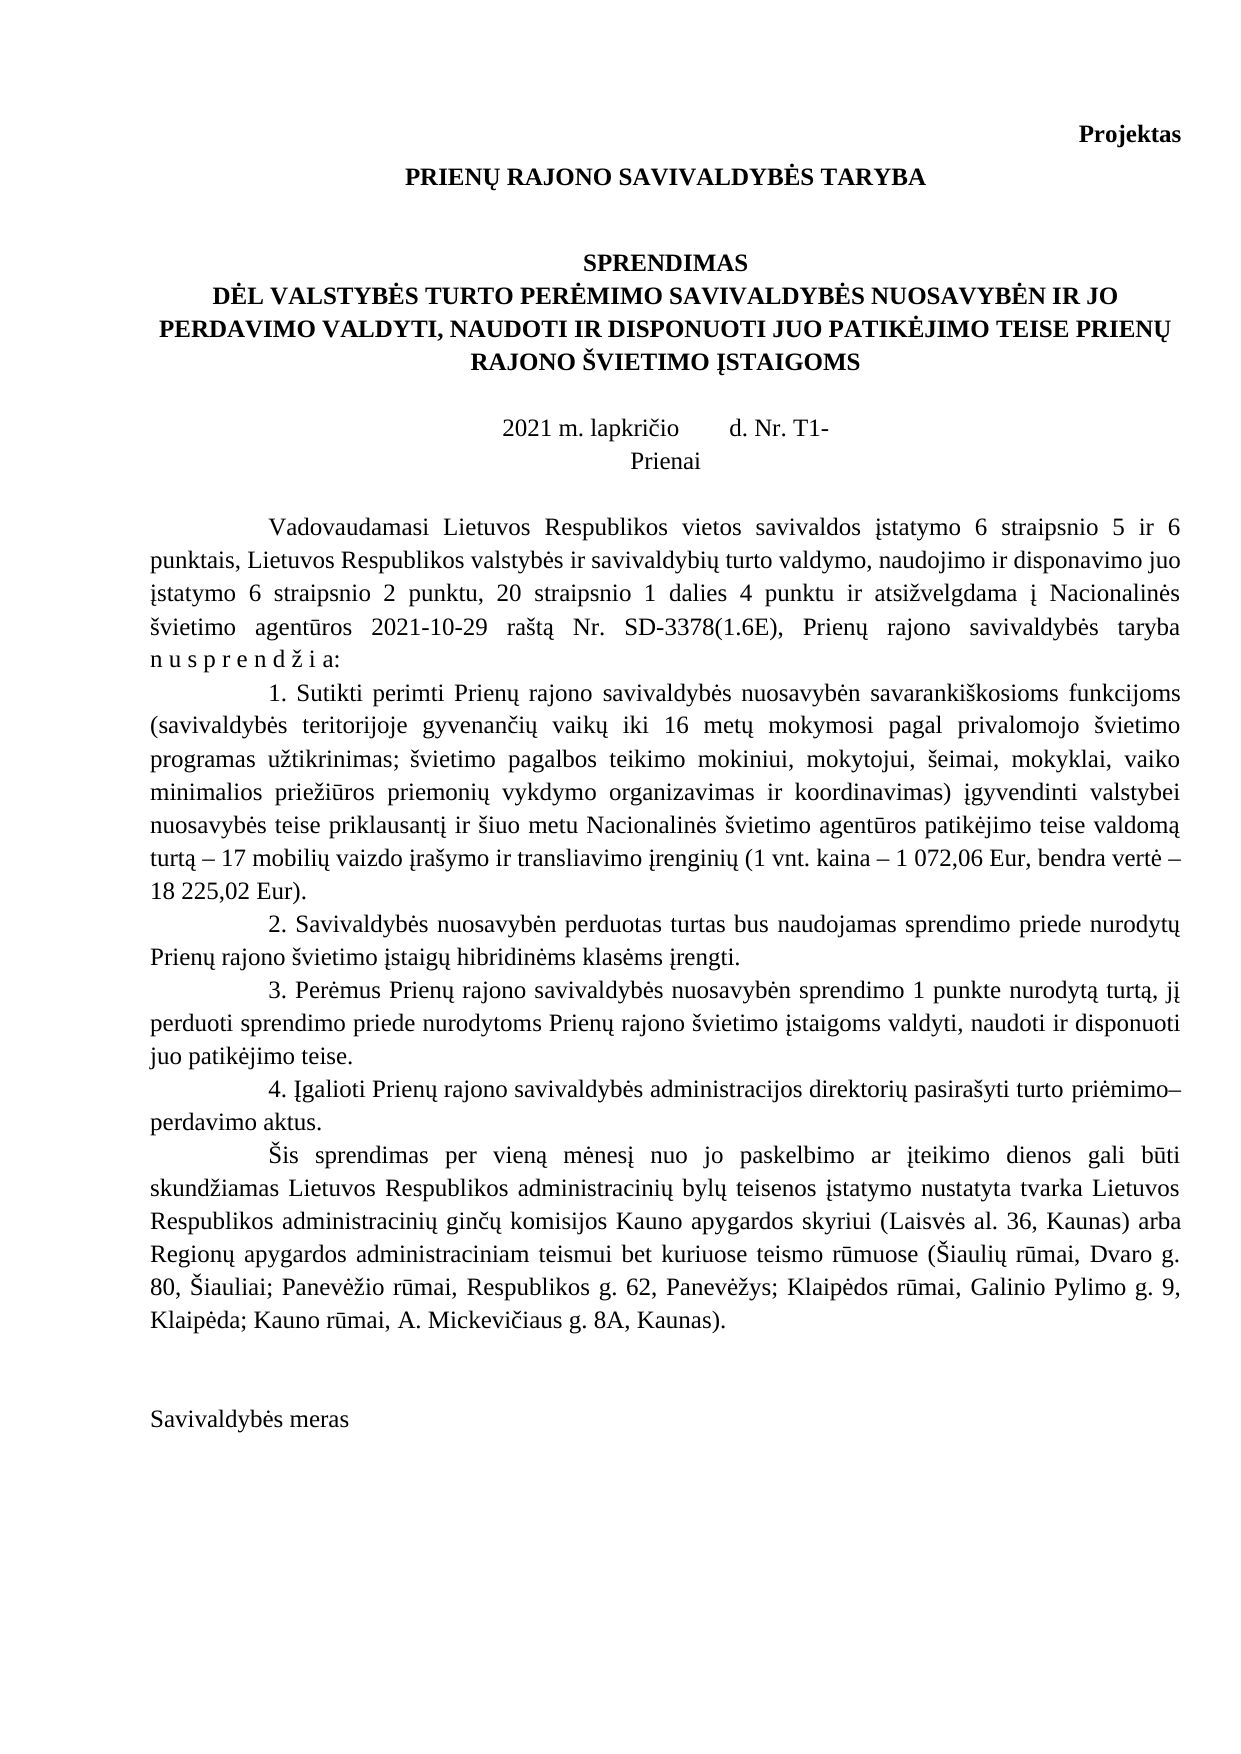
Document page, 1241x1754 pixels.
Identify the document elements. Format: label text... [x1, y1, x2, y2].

text SPRENDIMAS [150, 248, 1181, 277]
text 1. Sutikti perimti Prienų rajono savivaldybės nuosavybėn savarankiškosioms funkcijoms (savivaldybės teritorijoje gyvenančių vaikų iki 16 metų mokymosi pagal privalomojo švietimo programas užtikrinimas; švietimo pagalbos teikimo mokiniui, mokytojui, šeimai, mokyklai, vaiko minimalios priežiūros priemonių vykdymo organizavimas ir koordinavimas) įgyvendinti valstybei nuosavybės teise priklausantį ir šiuo metu Nacionalinės švietimo agentūros patikėjimo teise valdomą turtą – 17 mobilių vaizdo įrašymo ir transliavimo įrenginių (1 vnt. kaina – 1 072,06 Eur, bendra vertė – 18 225,02 Eur). [150, 678, 1181, 904]
text 2021 m. lapkričio d. Nr. T1- [150, 413, 1181, 442]
text Prienai [150, 446, 1181, 475]
text Projektas [150, 119, 1181, 148]
text 2. Savivaldybės nuosavybėn perduotas turtas bus naudojamas sprendimo priede nurodytų Prienų rajono švietimo įstaigų hibridinėms klasėms įrengti. [150, 909, 1181, 971]
text PRIENŲ RAJONO savivaldybės TARYBA [150, 162, 1181, 191]
text 4. Įgalioti Prienų rajono savivaldybės administracijos direktorių pasirašyti turto priėmimo–perdavimo aktus. [150, 1074, 1181, 1136]
text Savivaldybės meras [150, 1404, 1181, 1433]
text Šis sprendimas per vieną mėnesį nuo jo paskelbimo ar įteikimo dienos gali būti skundžiamas Lietuvos Respublikos administracinių bylų teisenos įstatymo nustatyta tvarka Lietuvos Respublikos administracinių ginčų komisijos Kauno apygardos skyriui (Laisvės al. 36, Kaunas) arba Regionų apygardos administraciniam teismui bet kuriuose teismo rūmuose (Šiaulių rūmai, Dvaro g. 80, Šiauliai; Panevėžio rūmai, Respublikos g. 62, Panevėžys; Klaipėdos rūmai, Galinio Pylimo g. 9, Klaipėda; Kauno rūmai, A. Mickevičiaus g. 8A, Kaunas). [150, 1140, 1181, 1334]
text 3. Perėmus Prienų rajono savivaldybės nuosavybėn sprendimo 1 punkte nurodytą turtą, jį perduoti sprendimo priede nurodytoms Prienų rajono švietimo įstaigoms valdyti, naudoti ir disponuoti juo patikėjimo teise. [150, 975, 1181, 1069]
text Vadovaudamasi Lietuvos Respublikos vietos savivaldos įstatymo 6 straipsnio 5 ir 6 punktais, Lietuvos Respublikos valstybės ir savivaldybių turto valdymo, naudojimo ir disponavimo juo įstatymo 6 straipsnio 2 punktu, 20 straipsnio 1 dalies 4 punktu ir atsižvelgdama į Nacionalinės švietimo agentūros 2021-10-29 raštą Nr. SD-3378(1.6E), Prienų rajono savivaldybės taryba nusprendžia: [150, 512, 1181, 673]
text DĖL VALSTYBĖS TURTO PERĖMIMO SAVIVALDYBĖS NUOSAVYBĖN IR JO PERDAVIMO VALDYTI, NAUDOTI IR DISPONUOTI JUO PATIKĖJIMO TEISE PRIENŲ RAJONO ŠVIETIMO ĮSTAIGOMS [150, 281, 1181, 376]
